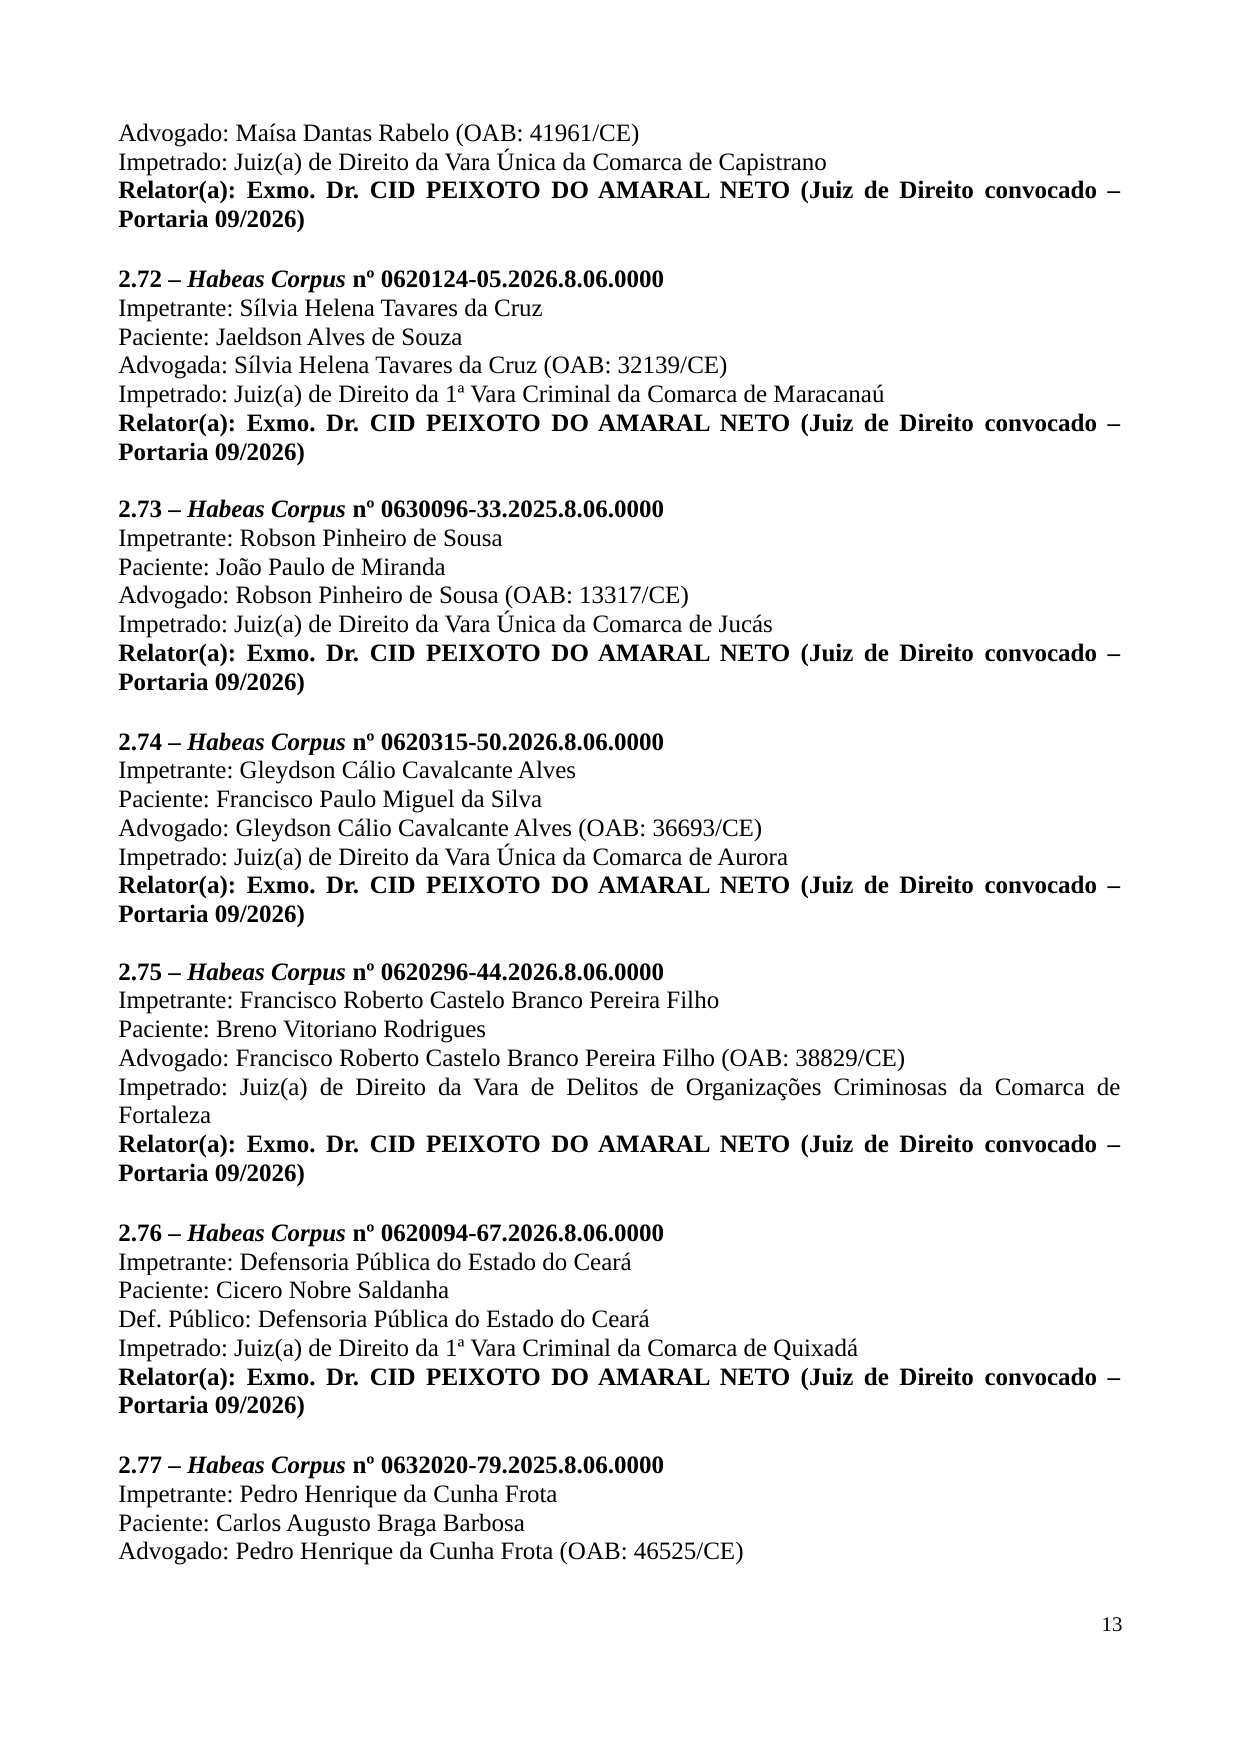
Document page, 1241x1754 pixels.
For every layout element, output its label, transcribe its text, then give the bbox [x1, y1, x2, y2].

text Advogada: Sílvia Helena Tavares da Cruz (OAB: 32139/CE) [118, 351, 1122, 379]
text Relator(a): Exmo. Dr. CID PEIXOTO DO AMARAL NETO (Juiz de Direito convocado – Portaria 09/2026) [118, 1129, 1122, 1187]
text 2.72 – Habeas Corpus nº 0620124-05.2026.8.06.0000 [118, 264, 1122, 293]
text Impetrante: Robson Pinheiro de Sousa [118, 523, 1122, 552]
text Impetrado: Juiz(a) de Direito da Vara Única da Comarca de Jucás [118, 609, 1122, 638]
text Impetrado: Juiz(a) de Direito da Vara Única da Comarca de Capistrano [118, 147, 1122, 176]
text Paciente: Francisco Paulo Miguel da Silva [118, 784, 1122, 813]
text Advogado: Maísa Dantas Rabelo (OAB: 41961/CE) [118, 118, 1122, 147]
text Impetrado: Juiz(a) de Direito da Vara Única da Comarca de Aurora [118, 842, 1122, 870]
text Impetrado: Juiz(a) de Direito da Vara de Delitos de Organizações Criminosas da Comarca de Fortaleza [118, 1072, 1122, 1129]
text Impetrado: Juiz(a) de Direito da 1ª Vara Criminal da Comarca de Maracanaú [118, 379, 1122, 408]
text Paciente: João Paulo de Miranda [118, 552, 1122, 581]
text Impetrante: Pedro Henrique da Cunha Frota [118, 1479, 1122, 1508]
text Def. Público: Defensoria Pública do Estado do Ceará [118, 1304, 1122, 1333]
text 2.73 – Habeas Corpus nº 0630096-33.2025.8.06.0000 [118, 494, 1122, 523]
text Impetrante: Francisco Roberto Castelo Branco Pereira Filho [118, 985, 1122, 1014]
text Relator(a): Exmo. Dr. CID PEIXOTO DO AMARAL NETO (Juiz de Direito convocado – Portaria 09/2026) [118, 176, 1122, 233]
text Advogado: Gleydson Cálio Cavalcante Alves (OAB: 36693/CE) [118, 813, 1122, 842]
text Impetrante: Sílvia Helena Tavares da Cruz [118, 293, 1122, 322]
text Impetrante: Gleydson Cálio Cavalcante Alves [118, 755, 1122, 784]
text Relator(a): Exmo. Dr. CID PEIXOTO DO AMARAL NETO (Juiz de Direito convocado – Portaria 09/2026) [118, 408, 1122, 466]
text Relator(a): Exmo. Dr. CID PEIXOTO DO AMARAL NETO (Juiz de Direito convocado – Portaria 09/2026) [118, 870, 1122, 928]
text Advogado: Robson Pinheiro de Sousa (OAB: 13317/CE) [118, 581, 1122, 609]
text Paciente: Carlos Augusto Braga Barbosa [118, 1508, 1122, 1536]
text 2.76 – Habeas Corpus nº 0620094-67.2026.8.06.0000 [118, 1218, 1122, 1247]
text Relator(a): Exmo. Dr. CID PEIXOTO DO AMARAL NETO (Juiz de Direito convocado – Portaria 09/2026) [118, 638, 1122, 696]
text 2.75 – Habeas Corpus nº 0620296-44.2026.8.06.0000 [118, 957, 1122, 985]
text Paciente: Jaeldson Alves de Souza [118, 322, 1122, 351]
text Paciente: Breno Vitoriano Rodrigues [118, 1014, 1122, 1043]
text Paciente: Cicero Nobre Saldanha [118, 1275, 1122, 1304]
text 2.77 – Habeas Corpus nº 0632020-79.2025.8.06.0000 [118, 1450, 1122, 1479]
text Impetrante: Defensoria Pública do Estado do Ceará [118, 1247, 1122, 1275]
text Advogado: Francisco Roberto Castelo Branco Pereira Filho (OAB: 38829/CE) [118, 1043, 1122, 1072]
text Relator(a): Exmo. Dr. CID PEIXOTO DO AMARAL NETO (Juiz de Direito convocado – Portaria 09/2026) [118, 1362, 1122, 1419]
text 2.74 – Habeas Corpus nº 0620315-50.2026.8.06.0000 [118, 727, 1122, 755]
text Advogado: Pedro Henrique da Cunha Frota (OAB: 46525/CE) [118, 1536, 1122, 1565]
text Impetrado: Juiz(a) de Direito da 1ª Vara Criminal da Comarca de Quixadá [118, 1333, 1122, 1362]
